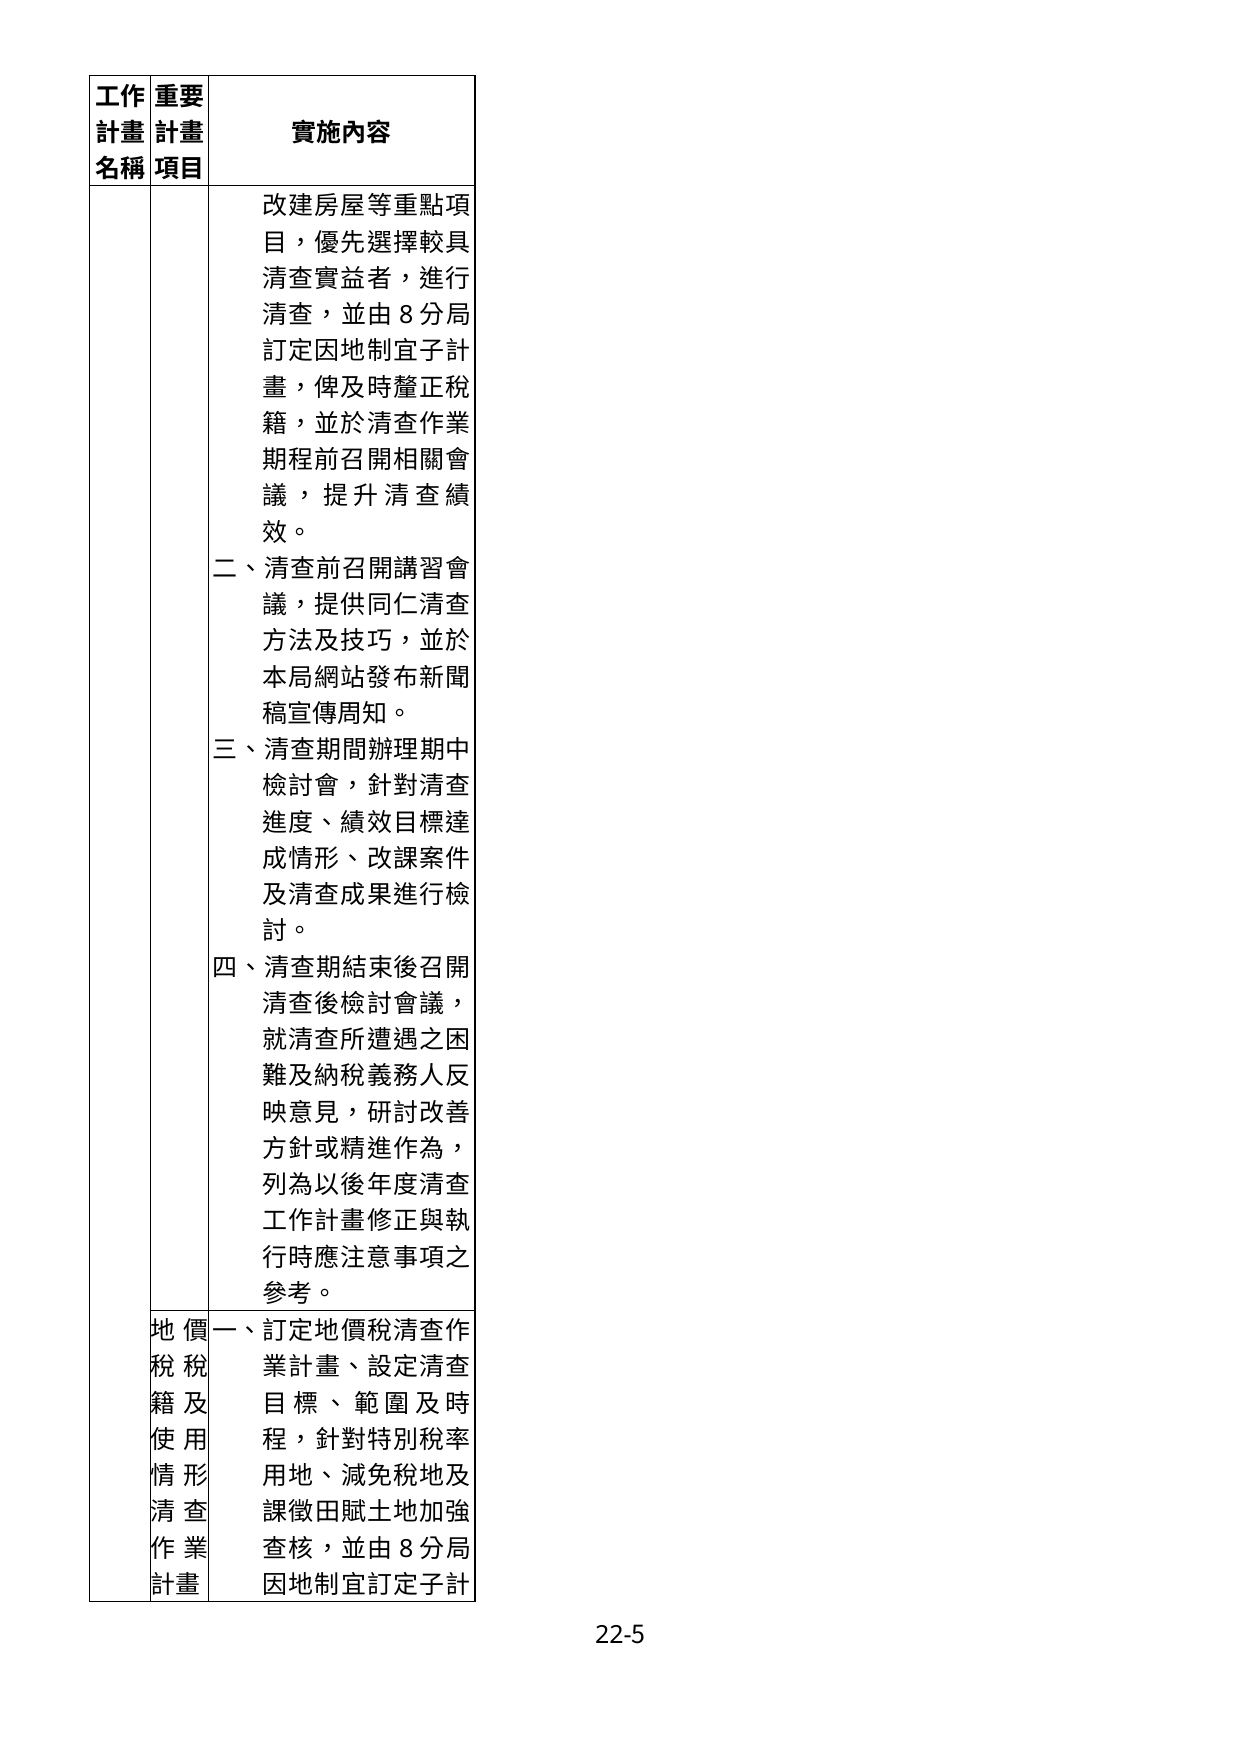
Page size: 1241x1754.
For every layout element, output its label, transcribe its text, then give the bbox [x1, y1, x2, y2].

table_header 重要計畫項目 [151, 76, 208, 185]
table_header 實施內容 [209, 76, 474, 185]
table_cell 改建房屋等重點項目，優先選擇較具清查實益者，進行清查，並由8分局訂定因地制宜子計畫，俾及時釐正稅籍，並於清查作業期程前召開相關會議，提升清查績效。 二、清查前召開講習會議，提供同仁清查方法及技巧，並於本局網站發布新聞稿宣傳周知。 三、清查期間辦理期中檢討會，針對清查進度、績效目標達成情形、改課案件及清查成果進行檢討。 四、清查期結束後召開清查後檢討會議，就清查所遭遇之困難及納稅義務人反映意見，研討改善方針或精進作為，列為以後年度清查工作計畫修正與執行時應注意事項之參考。 [209, 186, 474, 1309]
table_cell 訂定地價稅清查作業計畫、設定清查目標、範圍及時程，針對特別稅率用地、減免稅地及課徵田賦土地加強查核，並由8分局因地制宜訂定子計畫辦理清查作業。 清查前舉辦講習會議，提供同仁清查方法及技巧，並於本局網站發布新聞稿宣傳周知。 清查期間辦理期中檢討會，檢討清查進度、單位績效目標達成率、改課案件及清查成果。 清查期結束後召開清查後檢討會議，就清查所遭遇之困難及納稅義務人反映意見，研討改善方針或精進作為，列為以後年度清查工作計畫修正與執行時應注意事項之參考。 [209, 1311, 474, 1601]
table_cell 地價稅稅籍及使用情形清查作業計畫 [151, 1311, 208, 1601]
table_header [814, 75, 1152, 185]
table_cell [814, 1310, 1152, 1601]
table_cell [476, 1310, 813, 1601]
table_cell [151, 186, 208, 1309]
table_cell [90, 186, 150, 1601]
table_header [476, 75, 813, 185]
table_cell [814, 185, 1152, 1309]
table_header 工作計畫名稱 [90, 76, 150, 185]
table_cell [476, 185, 813, 1309]
